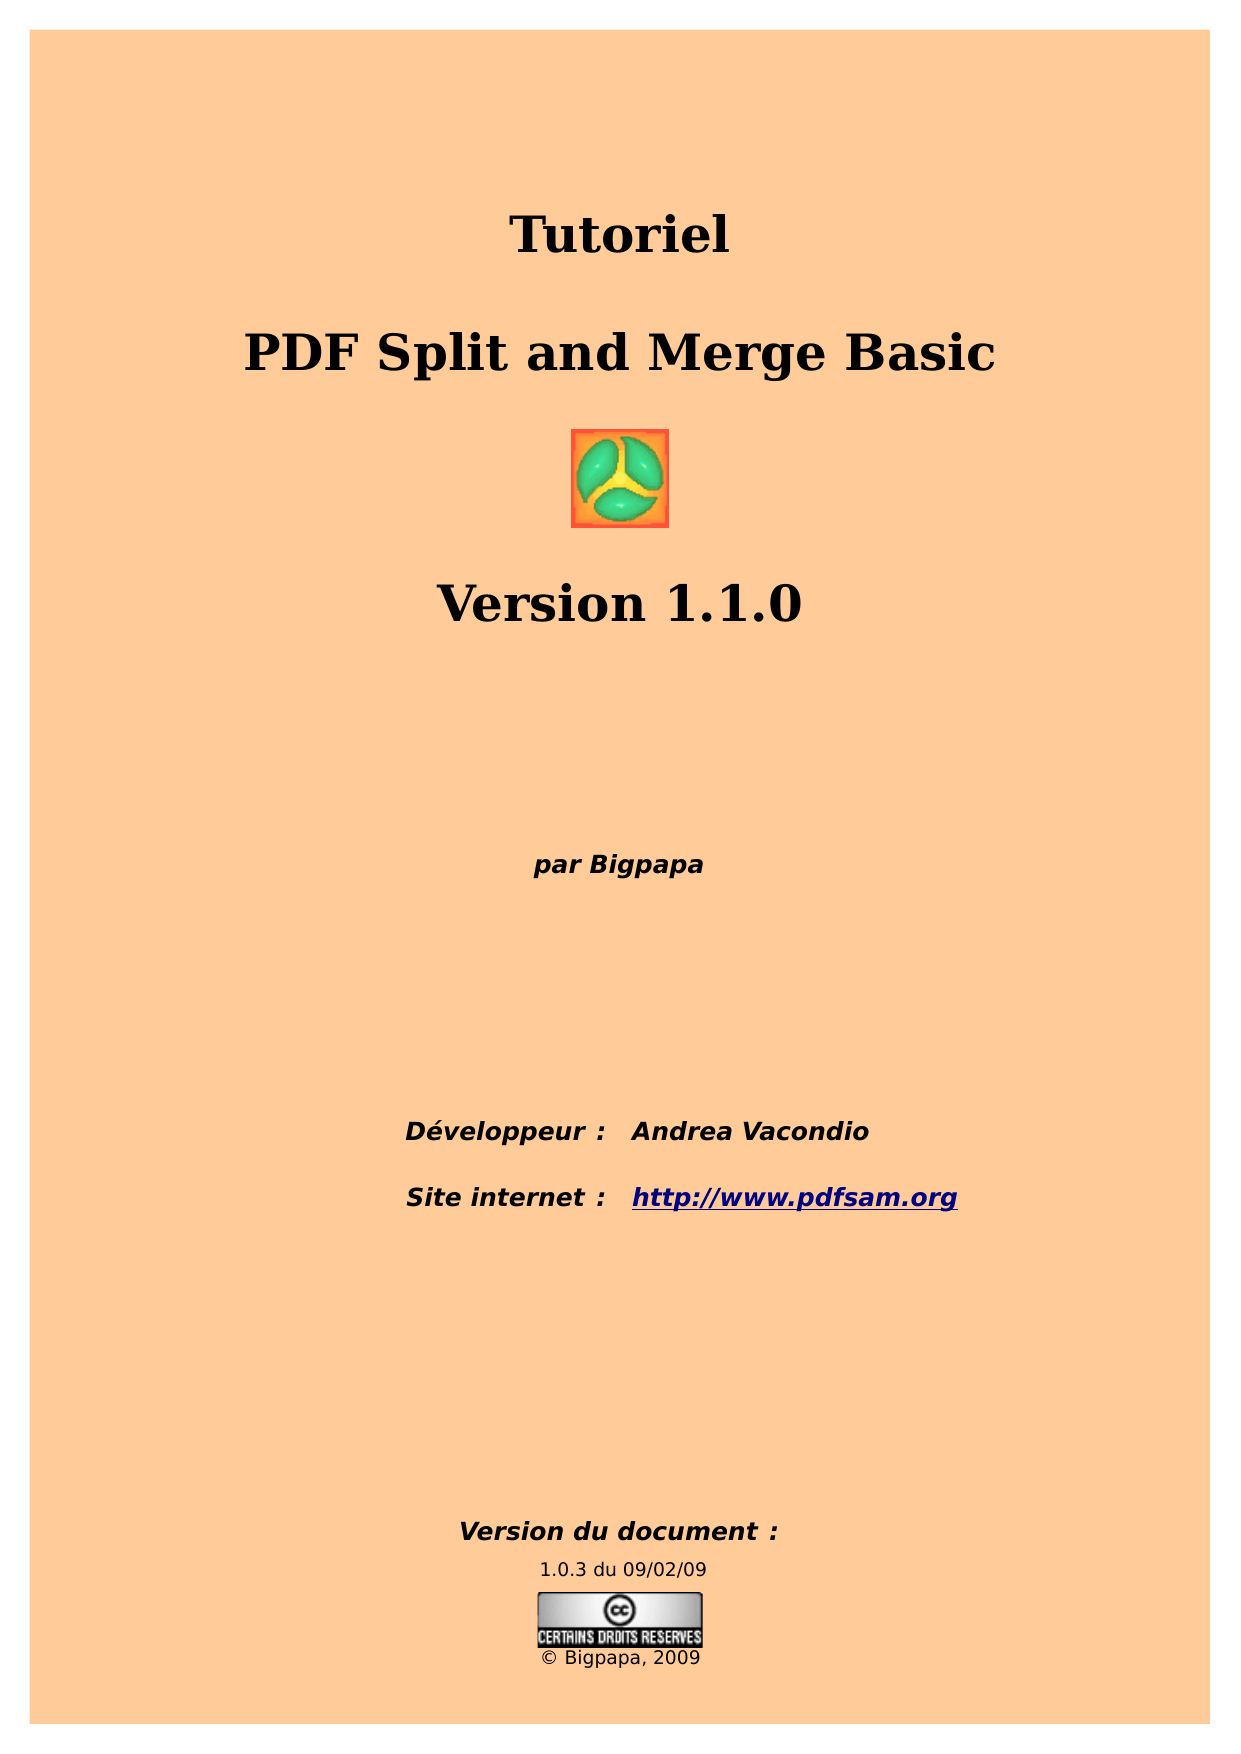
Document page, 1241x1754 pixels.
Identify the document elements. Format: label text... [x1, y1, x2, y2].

subtitle par Bigpapa [29, 850, 1211, 879]
subtitle Version du document : [29, 1517, 1211, 1546]
title Version 1.1.0 [29, 574, 1211, 633]
title Tutoriel [29, 206, 1211, 264]
table_header Développeur : [30, 1092, 620, 1159]
title PDF Split and Merge Basic [29, 323, 1211, 382]
table_cell http://www.pdfsam.org [620, 1159, 1211, 1225]
table_header Andrea Vacondio [620, 1092, 1211, 1159]
text © Bigpapa, 2009 [29, 1586, 1211, 1669]
picture [571, 429, 669, 528]
table_cell Site internet : [30, 1159, 620, 1225]
picture [537, 1592, 703, 1648]
text 1.0.3 du 09/02/09 [29, 1559, 1211, 1581]
